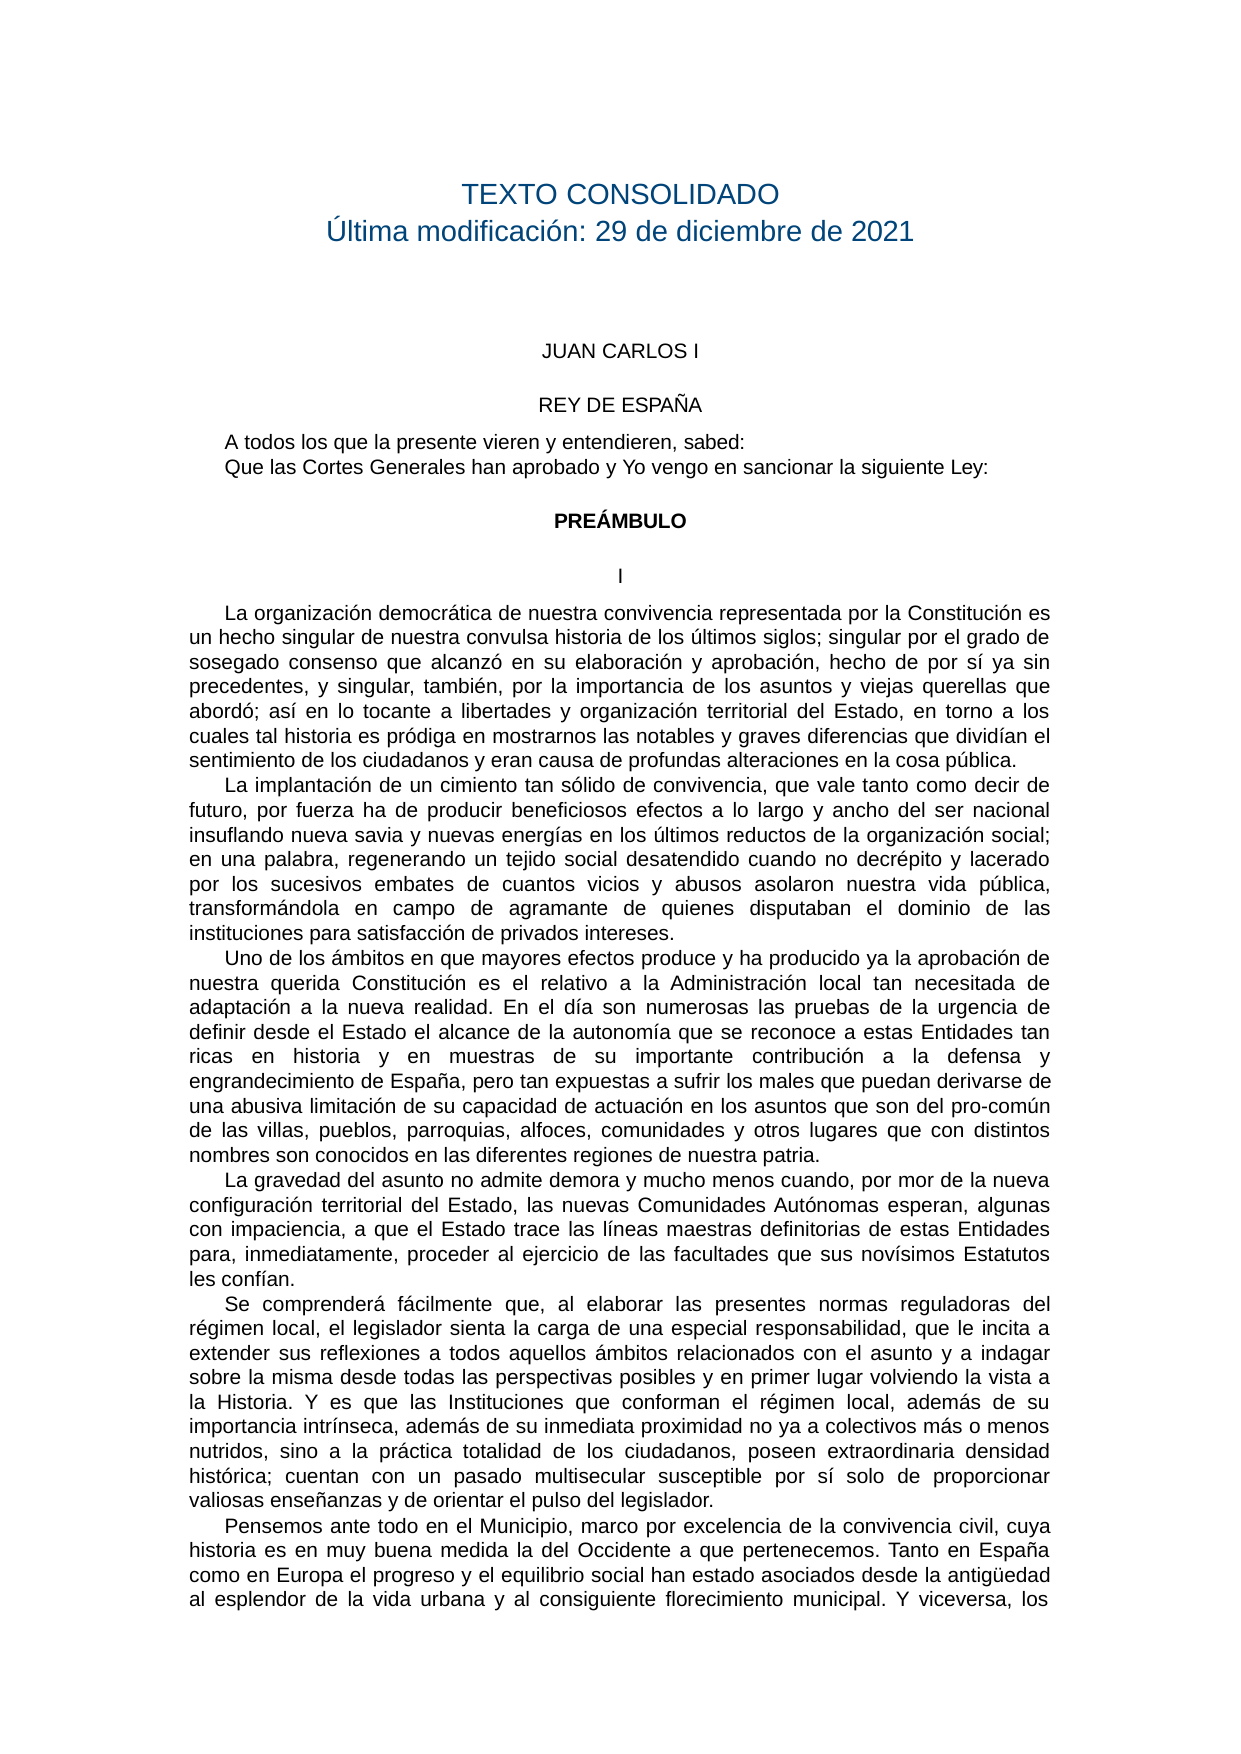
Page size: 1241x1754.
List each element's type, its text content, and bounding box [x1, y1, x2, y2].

text PREÁMBULO [390, 509, 851, 533]
text Que las Cortes Generales han aprobado y Yo vengo en sancionar la siguiente Ley: [224, 455, 1167, 479]
text TEXTO CONSOLIDADO [390, 177, 851, 211]
text Pensemos ante todo en el Municipio, marco por excelencia de la convivencia civil, cuya historia es en muy buena medida la del Occidente a que pertenecemos. Tanto en España como en Europa el progreso y el equilibrio social han estado asociados desde la antigüedad al esplendor de la vida urbana y al consiguiente florecimiento municipal. Y viceversa, los [189, 1513, 1051, 1611]
text La gravedad del asunto no admite demora y mucho menos cuando, por mor de la nueva configuración territorial del Estado, las nuevas Comunidades Autónomas esperan, algunas con impaciencia, a que el Estado trace las líneas maestras definitorias de estas Entidades para, inmediatamente, proceder al ejercicio de las facultades que sus novísimos Estatutos les confían. [189, 1168, 1052, 1290]
text La implantación de un cimiento tan sólido de convivencia, que vale tanto como decir de futuro, por fuerza ha de producir beneficiosos efectos a lo largo y ancho del ser nacional insuflando nueva savia y nuevas energías en los últimos reductos de la organización social; en una palabra, regenerando un tejido social desatendido cuando no decrépito y lacerado por los sucesivos embates de cuantos vicios y abusos asolaron nuestra vida pública, transformándola en campo de agramante de quienes disputaban el dominio de las instituciones para satisfacción de privados intereses. [189, 773, 1052, 945]
text Uno de los ámbitos en que mayores efectos produce y ha producido ya la aprobación de nuestra querida Constitución es el relativo a la Administración local tan necesitada de adaptación a la nueva realidad. En el día son numerosas las pruebas de la urgencia de definir desde el Estado el alcance de la autonomía que se reconoce a estas Entidades tan ricas en historia y en muestras de su importante contribución a la defensa y engrandecimiento de España, pero tan expuestas a sufrir los males que puedan derivarse de una abusiva limitación de su capacidad de actuación en los asuntos que son del pro-común de las villas, pueblos, parroquias, alfoces, comunidades y otros lugares que con distintos nombres son conocidos en las diferentes regiones de nuestra patria. [189, 946, 1052, 1167]
text Última modificación: 29 de diciembre de 2021 [224, 214, 1016, 248]
text I [154, 564, 1086, 588]
text JUAN CARLOS I REY DE ESPAÑA [537, 308, 703, 417]
text La organización democrática de nuestra convivencia representada por la Constitución es un hecho singular de nuestra convulsa historia de los últimos siglos; singular por el grado de sosegado consenso que alcanzó en su elaboración y aprobación, hecho de por sí ya sin precedentes, y singular, también, por la importancia de los asuntos y viejas querellas que abordó; así en lo tocante a libertades y organización territorial del Estado, en torno a los cuales tal historia es pródiga en mostrarnos las notables y graves diferencias que dividían el sentimiento de los ciudadanos y eran causa de profundas alteraciones en la cosa pública. [189, 601, 1052, 772]
text Se comprenderá fácilmente que, al elaborar las presentes normas reguladoras del régimen local, el legislador sienta la carga de una especial responsabilidad, que le incita a extender sus reflexiones a todos aquellos ámbitos relacionados con el asunto y a indagar sobre la misma desde todas las perspectivas posibles y en primer lugar volviendo la vista a la Historia. Y es que las Instituciones que conforman el régimen local, además de su importancia intrínseca, además de su inmediata proximidad no ya a colectivos más o menos nutridos, sino a la práctica totalidad de los ciudadanos, poseen extraordinaria densidad histórica; cuentan con un pasado multisecular susceptible por sí solo de proporcionar valiosas enseñanzas y de orientar el pulso del legislador. [189, 1291, 1052, 1512]
text A todos los que la presente vieren y entendieren, sabed: [224, 430, 1167, 454]
